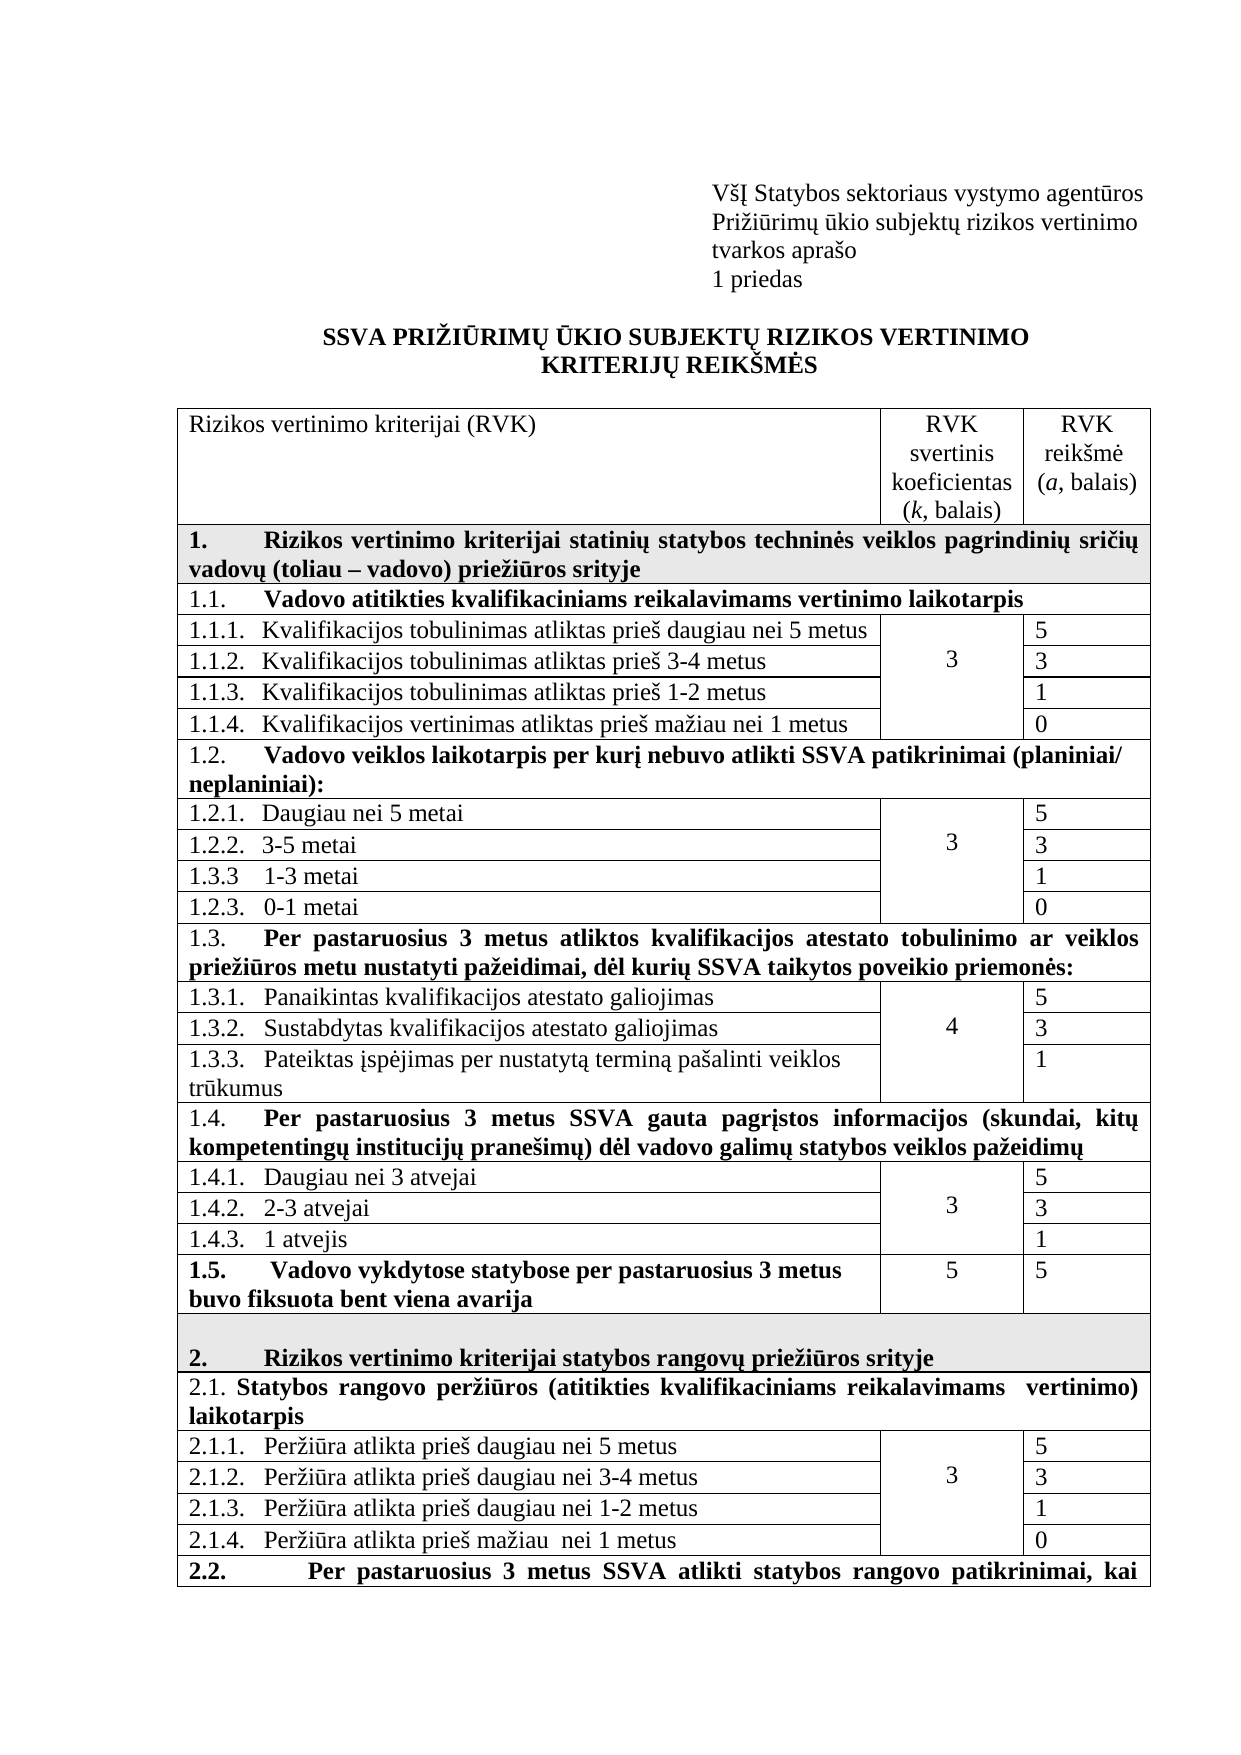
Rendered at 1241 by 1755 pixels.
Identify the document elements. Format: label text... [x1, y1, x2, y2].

table_cell 1.1.1. Kvalifikacijos tobulinimas atliktas prieš daugiau nei 5 metus [178, 615, 880, 645]
table_cell 3 [1024, 1013, 1150, 1043]
table_cell 1 [1024, 861, 1150, 891]
table_cell 0 [1024, 709, 1150, 739]
table_cell 1.3. Per pastaruosius 3 metus atliktos kvalifikacijos atestato tobulinimo ar veiklos priežiūros metu nustatyti pažeidimai, dėl kurių SSVA taikytos poveikio priemonės: [178, 924, 1150, 981]
table_cell 0 [1024, 1525, 1150, 1555]
table_cell 2.1.3. Peržiūra atlikta prieš daugiau nei 1-2 metus [178, 1494, 880, 1524]
table_cell 5 [1024, 615, 1150, 645]
text Prižiūrimų ūkio subjektų rizikos vertinimo [712, 207, 1181, 236]
table_cell 1.3.3 1-3 metai [178, 861, 880, 891]
table_cell 1.2.3. 0-1 metai [178, 892, 880, 922]
table_cell 1. Rizikos vertinimo kriterijai statinių statybos techninės veiklos pagrindinių sričių vadovų (toliau – vadovo) priežiūros srityje [178, 525, 1150, 583]
table_cell 5 [1024, 799, 1150, 829]
text VšĮ Statybos sektoriaus vystymo agentūros [712, 178, 1181, 207]
table_cell 1 [1024, 1045, 1150, 1102]
table_cell 1.2. Vadovo veiklos laikotarpis per kurį nebuvo atlikti SSVA patikrinimai (planiniai/ neplaniniai): [178, 740, 1150, 797]
text KRITERIJŲ REIKŠMĖS [177, 351, 1181, 379]
table_cell 1.1.4. Kvalifikacijos vertinimas atliktas prieš mažiau nei 1 metus [178, 709, 880, 739]
table_cell 1.1. Vadovo atitikties kvalifikaciniams reikalavimams vertinimo laikotarpis [178, 584, 1150, 614]
table_cell 0 [1024, 892, 1150, 922]
table_header Rizikos vertinimo kriterijai (RVK) [178, 409, 880, 524]
table_cell 1.1.3. Kvalifikacijos tobulinimas atliktas prieš 1-2 metus [178, 678, 880, 708]
table_header RVK reikšmė (a, balais) [1024, 409, 1150, 524]
table_cell 5 [1024, 1255, 1150, 1313]
table_cell 1.4.1. Daugiau nei 3 atvejai [178, 1162, 880, 1192]
table_header RVK svertinis koeficientas (k, balais) [881, 409, 1023, 524]
table_cell 1 [1024, 678, 1150, 708]
table_cell 2.2. Per pastaruosius 3 metus SSVA atlikti statybos rangovo patikrinimai, kai [178, 1556, 1150, 1586]
table_cell 3 [881, 1431, 1023, 1555]
table_cell 1.2.2. 3-5 metai [178, 830, 880, 860]
table_cell 2.1.2. Peržiūra atlikta prieš daugiau nei 3-4 metus [178, 1462, 880, 1492]
table_cell 3 [1024, 830, 1150, 860]
text 1 priedas [712, 264, 1181, 293]
table_cell 1.4.2. 2-3 atvejai [178, 1193, 880, 1223]
table_cell 3 [881, 799, 1023, 922]
table_cell 1 [1024, 1224, 1150, 1254]
table_cell 2. Rizikos vertinimo kriterijai statybos rangovų priežiūros srityje [178, 1314, 1150, 1371]
table_cell 1.3.2. Sustabdytas kvalifikacijos atestato galiojimas [178, 1013, 880, 1043]
table_cell 5 [1024, 982, 1150, 1012]
table_cell 1.1.2. Kvalifikacijos tobulinimas atliktas prieš 3-4 metus [178, 646, 880, 676]
text tvarkos aprašo [712, 236, 1181, 264]
table_cell 1 [1024, 1494, 1150, 1524]
table_cell 1.4. Per pastaruosius 3 metus SSVA gauta pagrįstos informacijos (skundai, kitų kompetentingų institucijų pranešimų) dėl vadovo galimų statybos veiklos pažeidimų [178, 1103, 1150, 1161]
table_cell 3 [1024, 1462, 1150, 1492]
text SSVA PRIŽIŪRIMŲ ŪKIO SUBJEKTŲ RIZIKOS VERTINIMO [177, 322, 1181, 351]
table_cell 3 [1024, 1193, 1150, 1223]
table_cell 1.2.1. Daugiau nei 5 metai [178, 799, 880, 829]
table_cell 4 [881, 982, 1023, 1102]
table_cell 3 [881, 1162, 1023, 1254]
table_cell 1.5. Vadovo vykdytose statybose per pastaruosius 3 metus buvo fiksuota bent viena avarija [178, 1255, 880, 1313]
table_cell 5 [1024, 1431, 1150, 1461]
table_cell 2.1.4. Peržiūra atlikta prieš mažiau nei 1 metus [178, 1525, 880, 1555]
table_cell 1.4.3. 1 atvejis [178, 1224, 880, 1254]
table_cell 3 [1024, 646, 1150, 676]
table_cell 2.1.1. Peržiūra atlikta prieš daugiau nei 5 metus [178, 1431, 880, 1461]
table_cell 3 [881, 615, 1023, 739]
table_cell 5 [1024, 1162, 1150, 1192]
table_cell 2.1. Statybos rangovo peržiūros (atitikties kvalifikaciniams reikalavimams vertinimo) laikotarpis [178, 1373, 1150, 1430]
table_cell 1.3.3. Pateiktas įspėjimas per nustatytą terminą pašalinti veiklos trūkumus [178, 1045, 880, 1102]
table_cell 5 [881, 1255, 1023, 1313]
table_cell 1.3.1. Panaikintas kvalifikacijos atestato galiojimas [178, 982, 880, 1012]
